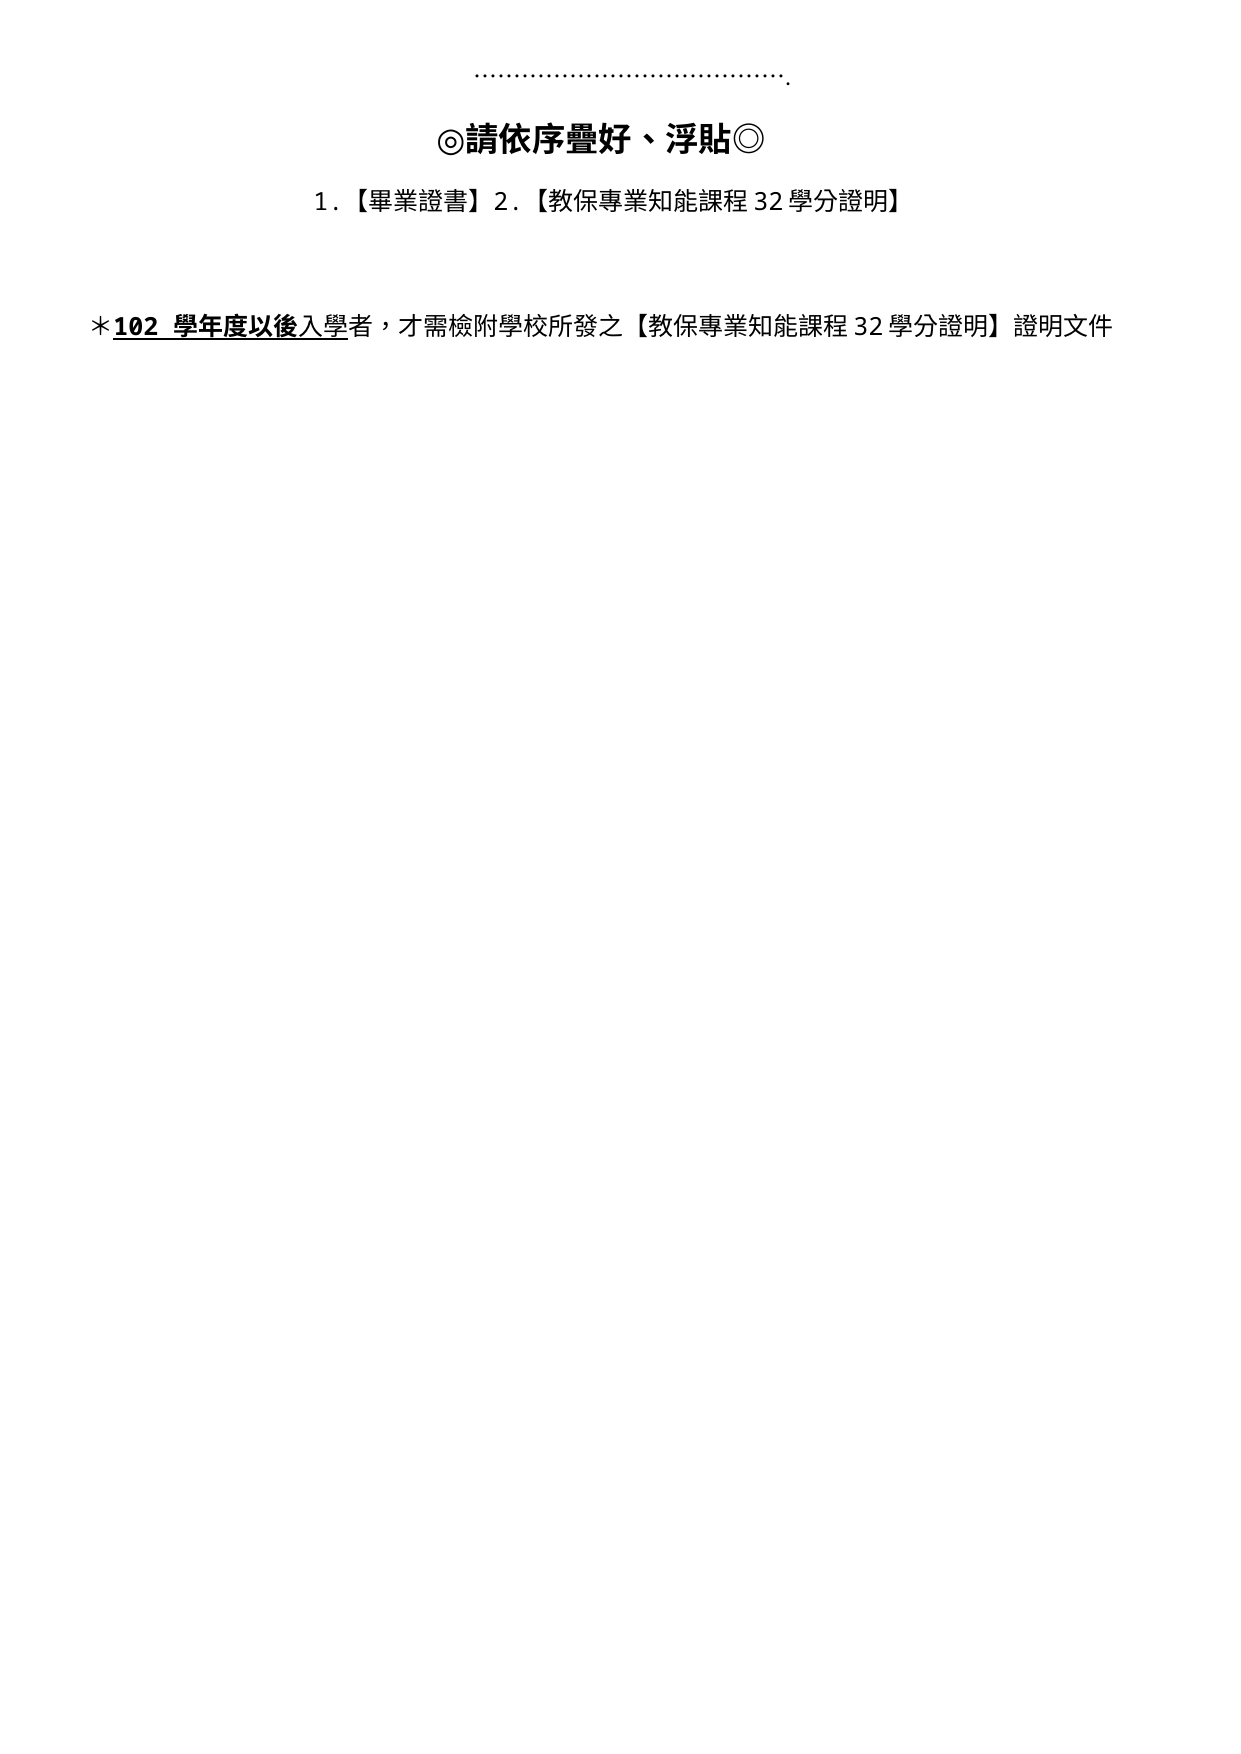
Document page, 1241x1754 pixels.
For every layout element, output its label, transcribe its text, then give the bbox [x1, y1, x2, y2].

text ◎請依序疊好、浮貼◎ [79, 96, 1122, 158]
text ＊102 學年度以後入學者，才需檢附學校所發之【教保專業知能課程32學分證明】證明文件 [79, 283, 1122, 346]
text …………………………………. [94, 33, 1122, 96]
text 1.【畢業證書】2.【教保專業知能課程32學分證明】 [79, 158, 1122, 221]
